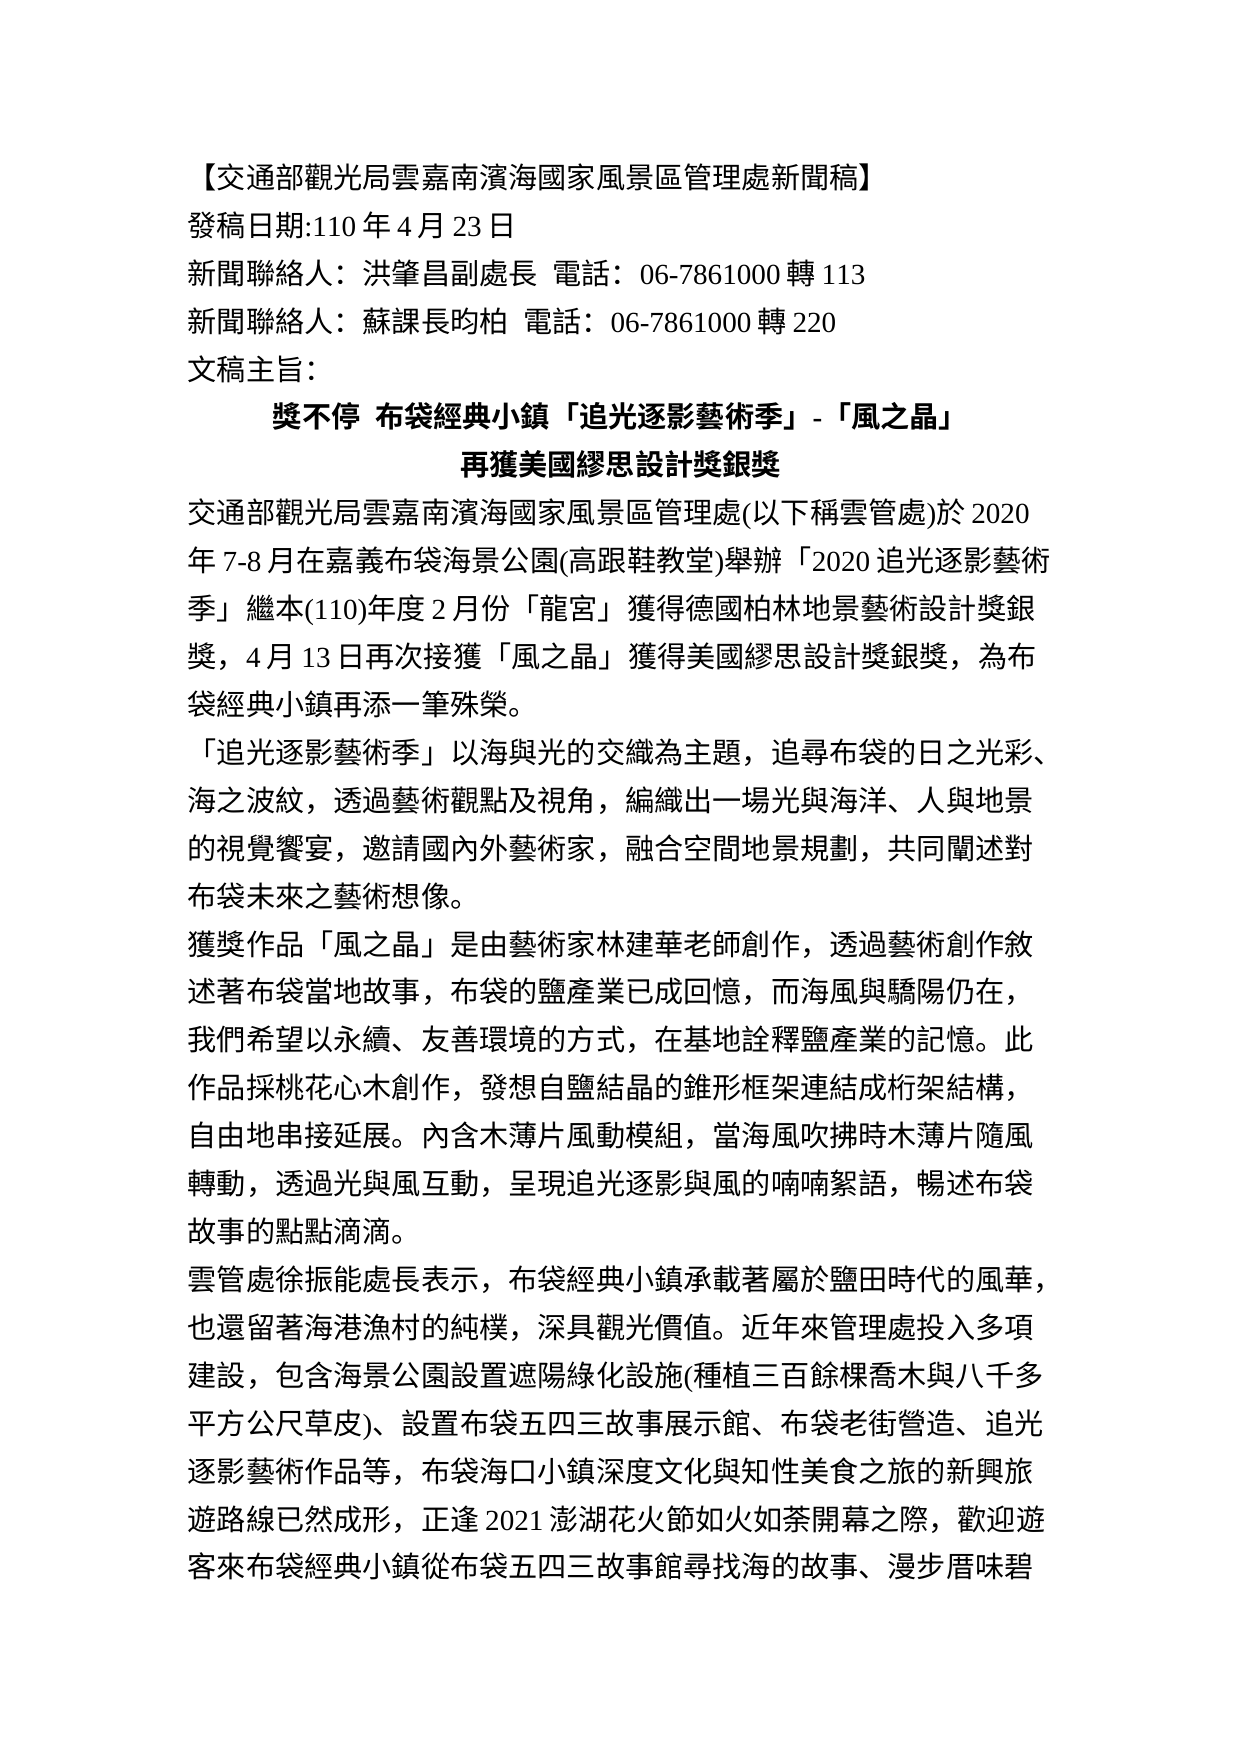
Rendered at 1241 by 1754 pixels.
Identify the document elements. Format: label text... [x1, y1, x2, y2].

text 獲獎作品「風之晶」是由藝術家林建華老師創作，透過藝術創作敘述著布袋當地故事，布袋的鹽產業已成回憶，而海風與驕陽仍在，我們希望以永續、友善環境的方式，在基地詮釋鹽產業的記憶。此作品採桃花心木創作，發想自鹽結晶的錐形框架連結成桁架結構，自由地串接延展。內含木薄片風動模組，當海風吹拂時木薄片隨風轉動，透過光與風互動，呈現追光逐影與風的喃喃絮語，暢述布袋故事的點點滴滴。 [187, 917, 1053, 1252]
text 文稿主旨： [187, 342, 1053, 389]
text 交通部觀光局雲嘉南濱海國家風景區管理處(以下稱雲管處)於2020年7-8月在嘉義布袋海景公園(高跟鞋教堂)舉辦「2020追光逐影藝術季」繼本(110)年度2月份「龍宮」獲得德國柏林地景藝術設計獎銀獎，4月13日再次接獲「風之晶」獲得美國繆思設計獎銀獎，為布袋經典小鎮再添一筆殊榮。 [187, 485, 1053, 725]
text 新聞聯絡人：洪肇昌副處長 電話：06-7861000轉113 [187, 246, 1053, 294]
text 【交通部觀光局雲嘉南濱海國家風景區管理處新聞稿】 [187, 150, 1053, 198]
text 新聞聯絡人：蘇課長昀柏 電話：06-7861000轉220 [187, 294, 1053, 342]
text 「追光逐影藝術季」以海與光的交織為主題，追尋布袋的日之光彩、海之波紋，透過藝術觀點及視角，編織出一場光與海洋、人與地景的視覺饗宴，邀請國內外藝術家，融合空間地景規劃，共同闡述對布袋未來之藝術想像。 [187, 725, 1053, 917]
text 再獲美國繆思設計獎銀獎 [187, 437, 1053, 485]
text 獎不停 布袋經典小鎮「追光逐影藝術季」-「風之晶」 [187, 389, 1053, 437]
text 雲管處徐振能處長表示，布袋經典小鎮承載著屬於鹽田時代的風華，也還留著海港漁村的純樸，深具觀光價值。近年來管理處投入多項建設，包含海景公園設置遮陽綠化設施(種植三百餘棵喬木與八千多平方公尺草皮)、設置布袋五四三故事展示館、布袋老街營造、追光逐影藝術作品等，布袋海口小鎮深度文化與知性美食之旅的新興旅遊路線已然成形，正逢2021澎湖花火節如火如荼開幕之際，歡迎遊客來布袋經典小鎮從布袋五四三故事館尋找海的故事、漫步厝味碧沙街、網美自拍的藝術轉角、漁市大啖海鮮、坐在高跟鞋教堂旁堤防浪漫看夕陽及夜間欣賞高跟鞋園區內的燈光秀與藝術裝置，深度體驗布袋經典小鎮之美。 [187, 1252, 1053, 1587]
text 發稿日期:110年4月23日 [187, 198, 1053, 246]
